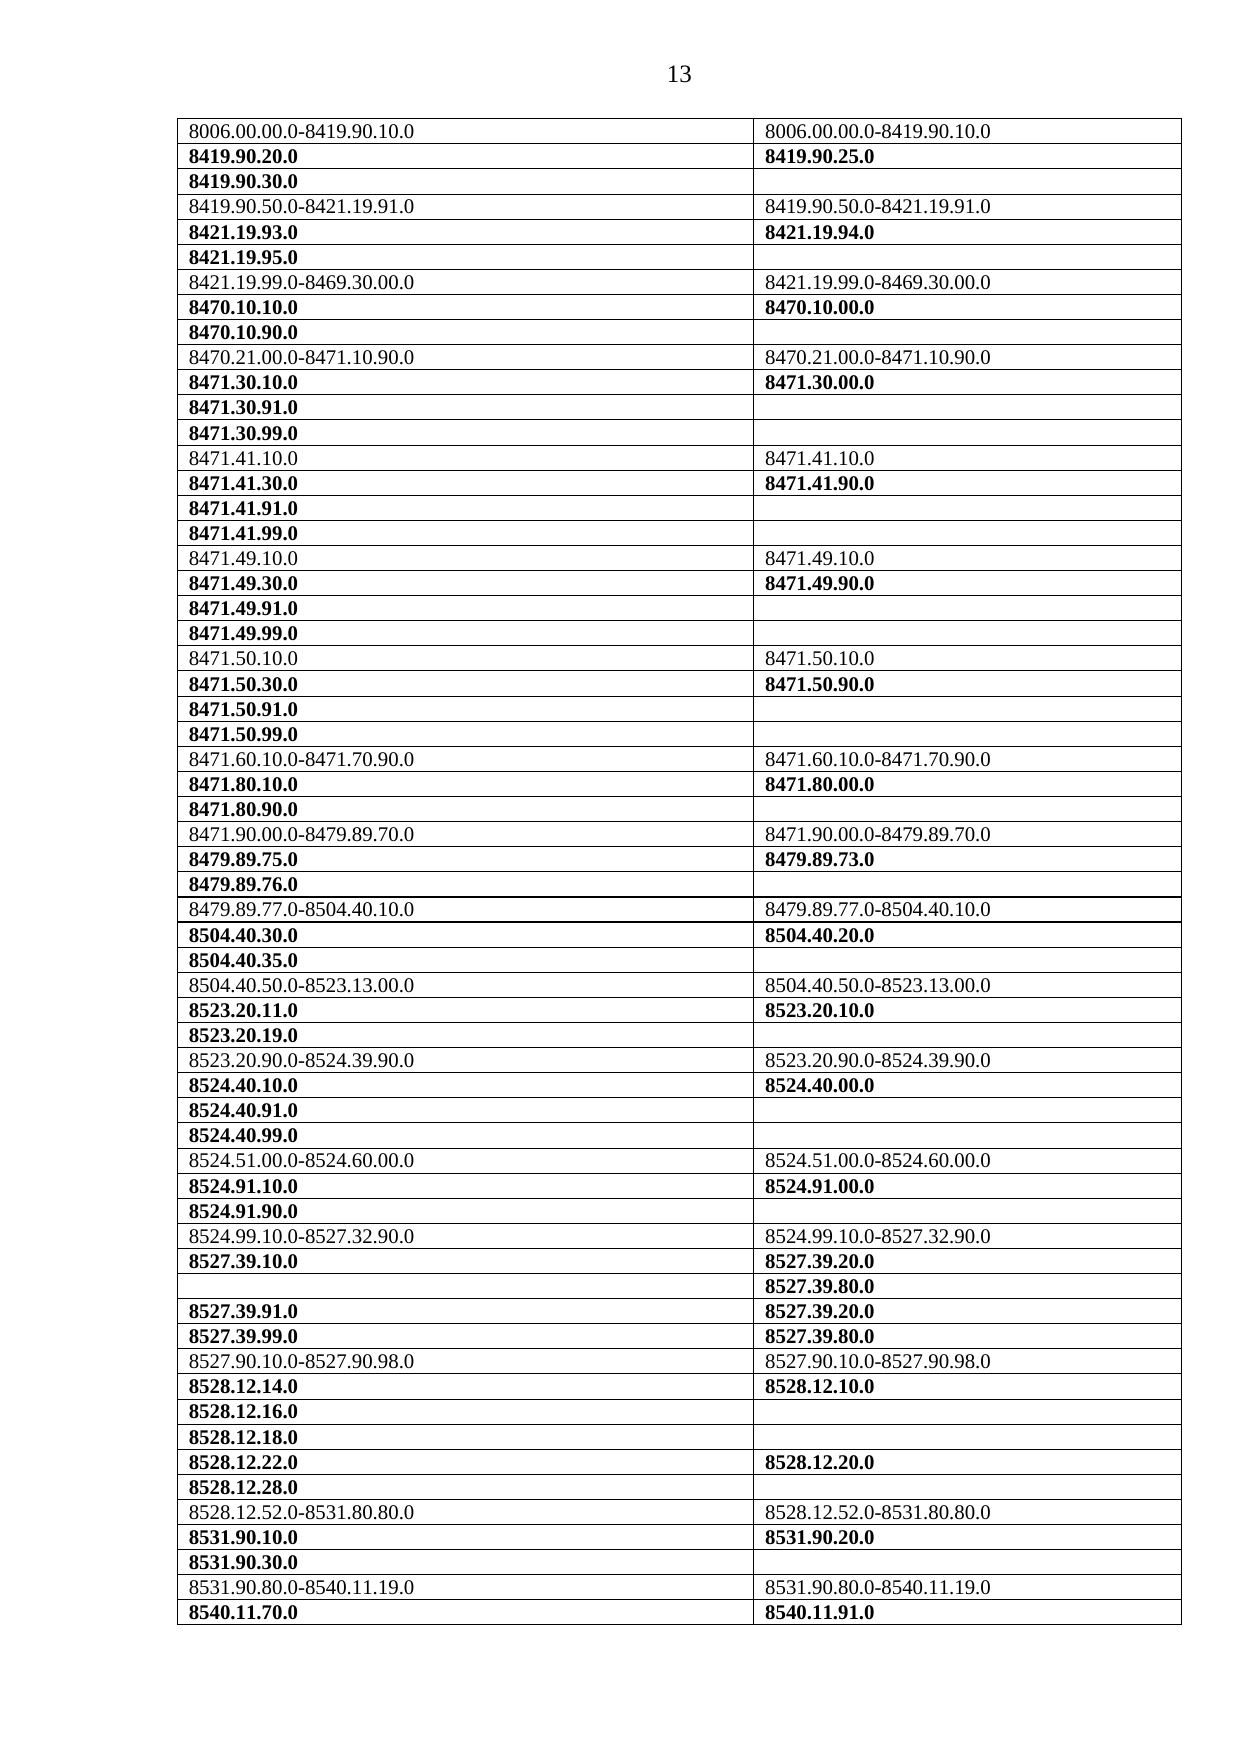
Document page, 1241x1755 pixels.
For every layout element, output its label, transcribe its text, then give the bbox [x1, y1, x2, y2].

table_cell 8471.49.99.0 [178, 621, 753, 645]
table_cell 8524.99.10.0-8527.32.90.0 [754, 1224, 1181, 1248]
table_cell 8421.19.99.0-8469.30.00.0 [178, 270, 753, 294]
table_cell 8528.12.14.0 [178, 1374, 753, 1398]
table_cell 8528.12.52.0-8531.80.80.0 [178, 1500, 753, 1524]
table_cell [754, 722, 1181, 746]
table_cell 8421.19.94.0 [754, 220, 1181, 244]
table_cell 8528.12.22.0 [178, 1450, 753, 1474]
table_cell 8531.90.80.0-8540.11.19.0 [754, 1575, 1181, 1599]
table_cell 8471.41.30.0 [178, 471, 753, 495]
table_cell 8471.50.91.0 [178, 697, 753, 721]
table_cell 8528.12.16.0 [178, 1400, 753, 1423]
table_cell 8527.39.10.0 [178, 1249, 753, 1273]
table_cell 8527.90.10.0-8527.90.98.0 [754, 1349, 1181, 1373]
table_cell [754, 245, 1181, 269]
table_cell [754, 697, 1181, 721]
table_cell 8524.91.90.0 [178, 1199, 753, 1223]
table_cell 8527.39.91.0 [178, 1299, 753, 1323]
table_cell 8531.90.30.0 [178, 1550, 753, 1574]
table_cell 8470.21.00.0-8471.10.90.0 [178, 345, 753, 369]
table_cell 8523.20.90.0-8524.39.90.0 [754, 1048, 1181, 1072]
table_cell 8471.80.90.0 [178, 797, 753, 821]
table_cell [754, 1400, 1181, 1423]
table_cell 8528.12.28.0 [178, 1475, 753, 1499]
table_cell 8524.51.00.0-8524.60.00.0 [754, 1149, 1181, 1172]
table_cell 8523.20.11.0 [178, 998, 753, 1022]
table_cell 8504.40.35.0 [178, 948, 753, 972]
table_cell 8419.90.30.0 [178, 169, 753, 193]
table_cell [754, 1123, 1181, 1147]
table_cell 8471.50.10.0 [178, 646, 753, 670]
table_cell 8470.10.90.0 [178, 320, 753, 344]
table_cell 8421.19.99.0-8469.30.00.0 [754, 270, 1181, 294]
table_cell 8471.80.00.0 [754, 772, 1181, 796]
table_cell [754, 872, 1181, 896]
table_cell 8531.90.20.0 [754, 1525, 1181, 1549]
table_cell 8419.90.50.0-8421.19.91.0 [178, 195, 753, 218]
table_cell 8471.30.10.0 [178, 370, 753, 394]
table_cell 8523.20.10.0 [754, 998, 1181, 1022]
table_cell 8419.90.50.0-8421.19.91.0 [754, 195, 1181, 218]
table_cell 8524.51.00.0-8524.60.00.0 [178, 1149, 753, 1172]
table_cell [754, 1098, 1181, 1122]
table_cell 8528.12.52.0-8531.80.80.0 [754, 1500, 1181, 1524]
table_cell [754, 797, 1181, 821]
table_cell 8006.00.00.0-8419.90.10.0 [754, 119, 1181, 143]
table_cell 8471.30.91.0 [178, 395, 753, 419]
table_cell 8504.40.30.0 [178, 923, 753, 947]
table_cell 8527.39.99.0 [178, 1324, 753, 1348]
table_cell [754, 420, 1181, 444]
table_cell 8471.49.90.0 [754, 571, 1181, 595]
table_cell 8479.89.77.0-8504.40.10.0 [754, 898, 1181, 921]
table_cell [754, 320, 1181, 344]
table_cell 8524.40.99.0 [178, 1123, 753, 1147]
table_cell 8471.49.30.0 [178, 571, 753, 595]
table_cell 8527.39.80.0 [754, 1274, 1181, 1298]
table_cell [754, 621, 1181, 645]
table_cell 8504.40.20.0 [754, 923, 1181, 947]
table_cell 8527.39.20.0 [754, 1249, 1181, 1273]
table_cell 8471.50.10.0 [754, 646, 1181, 670]
table_cell 8471.90.00.0-8479.89.70.0 [178, 822, 753, 846]
table_cell 8528.12.18.0 [178, 1425, 753, 1449]
table_cell 8528.12.10.0 [754, 1374, 1181, 1398]
table_cell 8471.60.10.0-8471.70.90.0 [754, 747, 1181, 771]
table_cell [754, 1425, 1181, 1449]
table_cell 8527.39.20.0 [754, 1299, 1181, 1323]
table_cell [754, 1023, 1181, 1047]
table_cell [754, 1550, 1181, 1574]
table_cell 8471.50.99.0 [178, 722, 753, 746]
table_cell 8419.90.20.0 [178, 144, 753, 168]
table_cell [754, 169, 1181, 193]
table_cell 8471.41.10.0 [178, 446, 753, 469]
table_cell [754, 496, 1181, 520]
table_cell 8540.11.70.0 [178, 1600, 753, 1624]
table_cell 8471.41.10.0 [754, 446, 1181, 469]
table_cell [754, 596, 1181, 620]
table_cell 8421.19.93.0 [178, 220, 753, 244]
table_cell 8524.40.91.0 [178, 1098, 753, 1122]
table_cell 8479.89.73.0 [754, 847, 1181, 871]
table_cell 8504.40.50.0-8523.13.00.0 [754, 973, 1181, 997]
table_cell 8470.10.00.0 [754, 295, 1181, 319]
table_cell 8524.91.10.0 [178, 1174, 753, 1198]
table_cell 8006.00.00.0-8419.90.10.0 [178, 119, 753, 143]
table_cell 8528.12.20.0 [754, 1450, 1181, 1474]
table_cell [754, 395, 1181, 419]
table_cell 8471.90.00.0-8479.89.70.0 [754, 822, 1181, 846]
table_cell 8471.49.10.0 [178, 546, 753, 570]
table_cell 8479.89.76.0 [178, 872, 753, 896]
table_cell [754, 948, 1181, 972]
table_cell 8523.20.90.0-8524.39.90.0 [178, 1048, 753, 1072]
table_cell 8471.60.10.0-8471.70.90.0 [178, 747, 753, 771]
table_cell [754, 521, 1181, 545]
table_cell 8471.80.10.0 [178, 772, 753, 796]
table_cell 8470.21.00.0-8471.10.90.0 [754, 345, 1181, 369]
table_cell 8471.30.99.0 [178, 420, 753, 444]
table_cell 8504.40.50.0-8523.13.00.0 [178, 973, 753, 997]
table_cell 8527.90.10.0-8527.90.98.0 [178, 1349, 753, 1373]
table_cell [754, 1199, 1181, 1223]
table_cell 8471.49.91.0 [178, 596, 753, 620]
table_cell 8471.41.91.0 [178, 496, 753, 520]
table_cell [178, 1274, 753, 1298]
table_cell 8479.89.77.0-8504.40.10.0 [178, 898, 753, 921]
table_cell 8524.99.10.0-8527.32.90.0 [178, 1224, 753, 1248]
table_cell 8524.91.00.0 [754, 1174, 1181, 1198]
table_cell 8471.41.90.0 [754, 471, 1181, 495]
table_cell 8524.40.10.0 [178, 1073, 753, 1097]
table_cell 8524.40.00.0 [754, 1073, 1181, 1097]
table_cell 8531.90.10.0 [178, 1525, 753, 1549]
table_cell 8471.50.30.0 [178, 671, 753, 696]
table_cell 8531.90.80.0-8540.11.19.0 [178, 1575, 753, 1599]
table_cell 8523.20.19.0 [178, 1023, 753, 1047]
table_cell 8479.89.75.0 [178, 847, 753, 871]
table_cell 8471.41.99.0 [178, 521, 753, 545]
table_cell 8421.19.95.0 [178, 245, 753, 269]
table_cell [754, 1475, 1181, 1499]
table_cell 8471.49.10.0 [754, 546, 1181, 570]
table_cell 8471.30.00.0 [754, 370, 1181, 394]
table_cell 8540.11.91.0 [754, 1600, 1181, 1624]
table_cell 8419.90.25.0 [754, 144, 1181, 168]
table_cell 8527.39.80.0 [754, 1324, 1181, 1348]
table_cell 8470.10.10.0 [178, 295, 753, 319]
table_cell 8471.50.90.0 [754, 671, 1181, 696]
